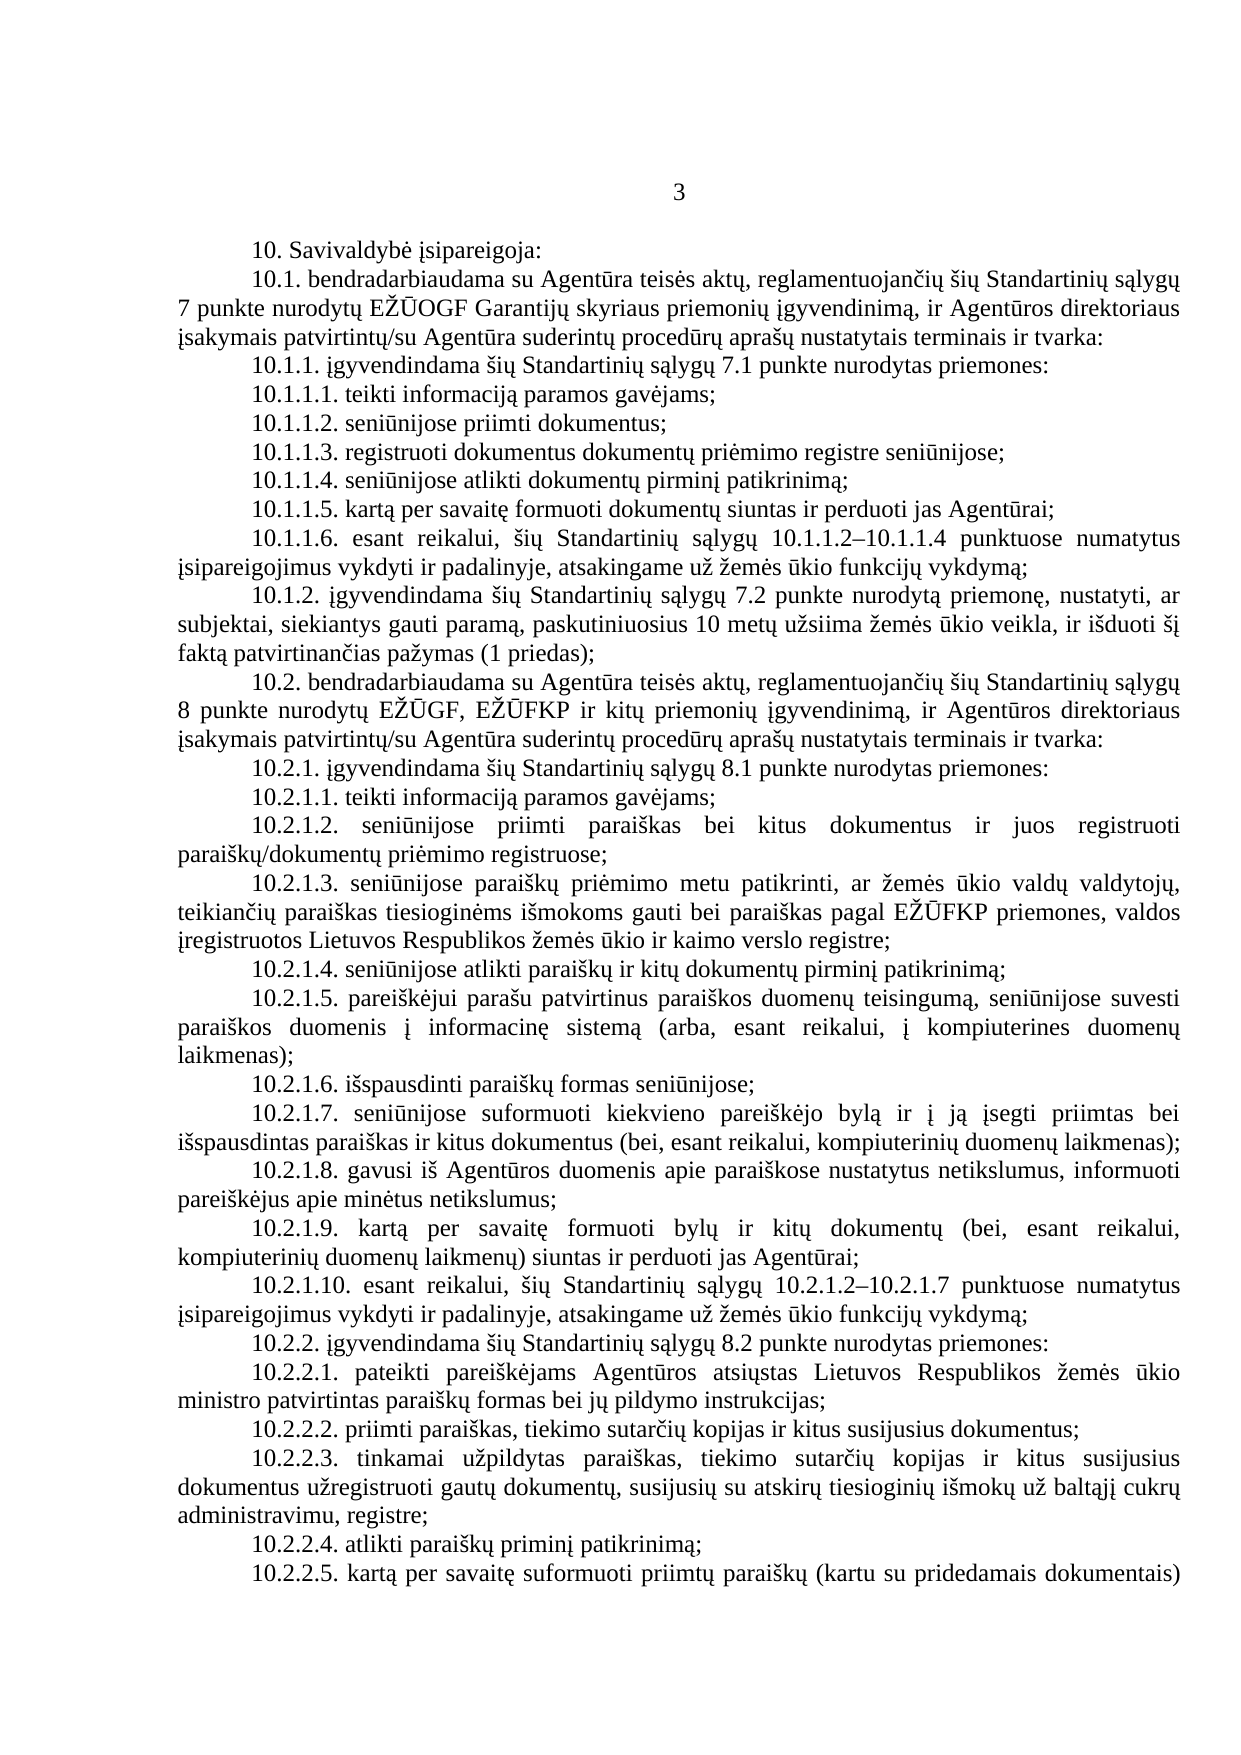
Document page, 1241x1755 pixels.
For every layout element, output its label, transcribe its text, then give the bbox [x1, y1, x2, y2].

text 10.2.1.2. seniūnijose priimti paraiškas bei kitus dokumentus ir juos registruoti paraiškų/dokumentų priėmimo registruose; [177, 810, 1181, 868]
text 10.2.1.6. išspausdinti paraiškų formas seniūnijose; [177, 1069, 1181, 1098]
text 10.2.1.10. esant reikalui, šių Standartinių sąlygų 10.2.1.2–10.2.1.7 punktuose numatytus įsipareigojimus vykdyti ir padalinyje, atsakingame už žemės ūkio funkcijų vykdymą; [177, 1270, 1181, 1328]
text 10.1.1.6. esant reikalui, šių Standartinių sąlygų 10.1.1.2–10.1.1.4 punktuose numatytus įsipareigojimus vykdyti ir padalinyje, atsakingame už žemės ūkio funkcijų vykdymą; [177, 523, 1181, 580]
text 10.1.1.3. registruoti dokumentus dokumentų priėmimo registre seniūnijose; [177, 437, 1181, 465]
text 10.2.2. įgyvendindama šių Standartinių sąlygų 8.2 punkte nurodytas priemones: [177, 1328, 1181, 1357]
text 10. Savivaldybė įsipareigoja: [177, 235, 1181, 264]
text 10.2.2.1. pateikti pareiškėjams Agentūros atsiųstas Lietuvos Respublikos žemės ūkio ministro patvirtintas paraiškų formas bei jų pildymo instrukcijas; [177, 1357, 1181, 1414]
text 10.2.1. įgyvendindama šių Standartinių sąlygų 8.1 punkte nurodytas priemones: [177, 753, 1181, 782]
text 10.1.1. įgyvendindama šių Standartinių sąlygų 7.1 punkte nurodytas priemones: [177, 350, 1181, 379]
text 10.2.1.9. kartą per savaitę formuoti bylų ir kitų dokumentų (bei, esant reikalui, kompiuterinių duomenų laikmenų) siuntas ir perduoti jas Agentūrai; [177, 1213, 1181, 1270]
text 10.1.1.5. kartą per savaitę formuoti dokumentų siuntas ir perduoti jas Agentūrai; [177, 494, 1181, 523]
text 10.2.1.8. gavusi iš Agentūros duomenis apie paraiškose nustatytus netikslumus, informuoti pareiškėjus apie minėtus netikslumus; [177, 1155, 1181, 1213]
text 10.2.1.3. seniūnijose paraiškų priėmimo metu patikrinti, ar žemės ūkio valdų valdytojų, teikiančių paraiškas tiesioginėms išmokoms gauti bei paraiškas pagal EŽŪFKP priemones, valdos įregistruotos Lietuvos Respublikos žemės ūkio ir kaimo verslo registre; [177, 868, 1181, 954]
text 10.2.1.1. teikti informaciją paramos gavėjams; [177, 782, 1181, 810]
text 10.2.1.5. pareiškėjui parašu patvirtinus paraiškos duomenų teisingumą, seniūnijose suvesti paraiškos duomenis į informacinę sistemą (arba, esant reikalui, į kompiuterines duomenų laikmenas); [177, 983, 1181, 1069]
text 10.2.2.4. atlikti paraiškų priminį patikrinimą; [177, 1529, 1181, 1558]
text 10.2.1.7. seniūnijose suformuoti kiekvieno pareiškėjo bylą ir į ją įsegti priimtas bei išspausdintas paraiškas ir kitus dokumentus (bei, esant reikalui, kompiuterinių duomenų laikmenas); [177, 1098, 1181, 1155]
text 10.2.2.5. kartą per savaitę suformuoti priimtų paraiškų (kartu su pridedamais dokumentais) [177, 1558, 1181, 1587]
text 10.2.2.2. priimti paraiškas, tiekimo sutarčių kopijas ir kitus susijusius dokumentus; [177, 1414, 1181, 1443]
text 10.1.1.4. seniūnijose atlikti dokumentų pirminį patikrinimą; [177, 465, 1181, 494]
text 10.2. bendradarbiaudama su Agentūra teisės aktų, reglamentuojančių šių Standartinių sąlygų 8 punkte nurodytų EŽŪGF, EŽŪFKP ir kitų priemonių įgyvendinimą, ir Agentūros direktoriaus įsakymais patvirtintų/su Agentūra suderintų procedūrų aprašų nustatytais terminais ir tvarka: [177, 667, 1181, 753]
text 10.2.1.4. seniūnijose atlikti paraiškų ir kitų dokumentų pirminį patikrinimą; [177, 954, 1181, 983]
text 10.2.2.3. tinkamai užpildytas paraiškas, tiekimo sutarčių kopijas ir kitus susijusius dokumentus užregistruoti gautų dokumentų, susijusių su atskirų tiesioginių išmokų už baltąjį cukrų administravimu, registre; [177, 1443, 1181, 1529]
text 10.1.1.1. teikti informaciją paramos gavėjams; [177, 379, 1181, 408]
text 10.1.1.2. seniūnijose priimti dokumentus; [177, 408, 1181, 437]
text 10.1.2. įgyvendindama šių Standartinių sąlygų 7.2 punkte nurodytą priemonę, nustatyti, ar subjektai, siekiantys gauti paramą, paskutiniuosius 10 metų užsiima žemės ūkio veikla, ir išduoti šį faktą patvirtinančias pažymas (1 priedas); [177, 580, 1181, 667]
text 10.1. bendradarbiaudama su Agentūra teisės aktų, reglamentuojančių šių Standartinių sąlygų 7 punkte nurodytų EŽŪOGF Garantijų skyriaus priemonių įgyvendinimą, ir Agentūros direktoriaus įsakymais patvirtintų/su Agentūra suderintų procedūrų aprašų nustatytais terminais ir tvarka: [177, 264, 1181, 350]
